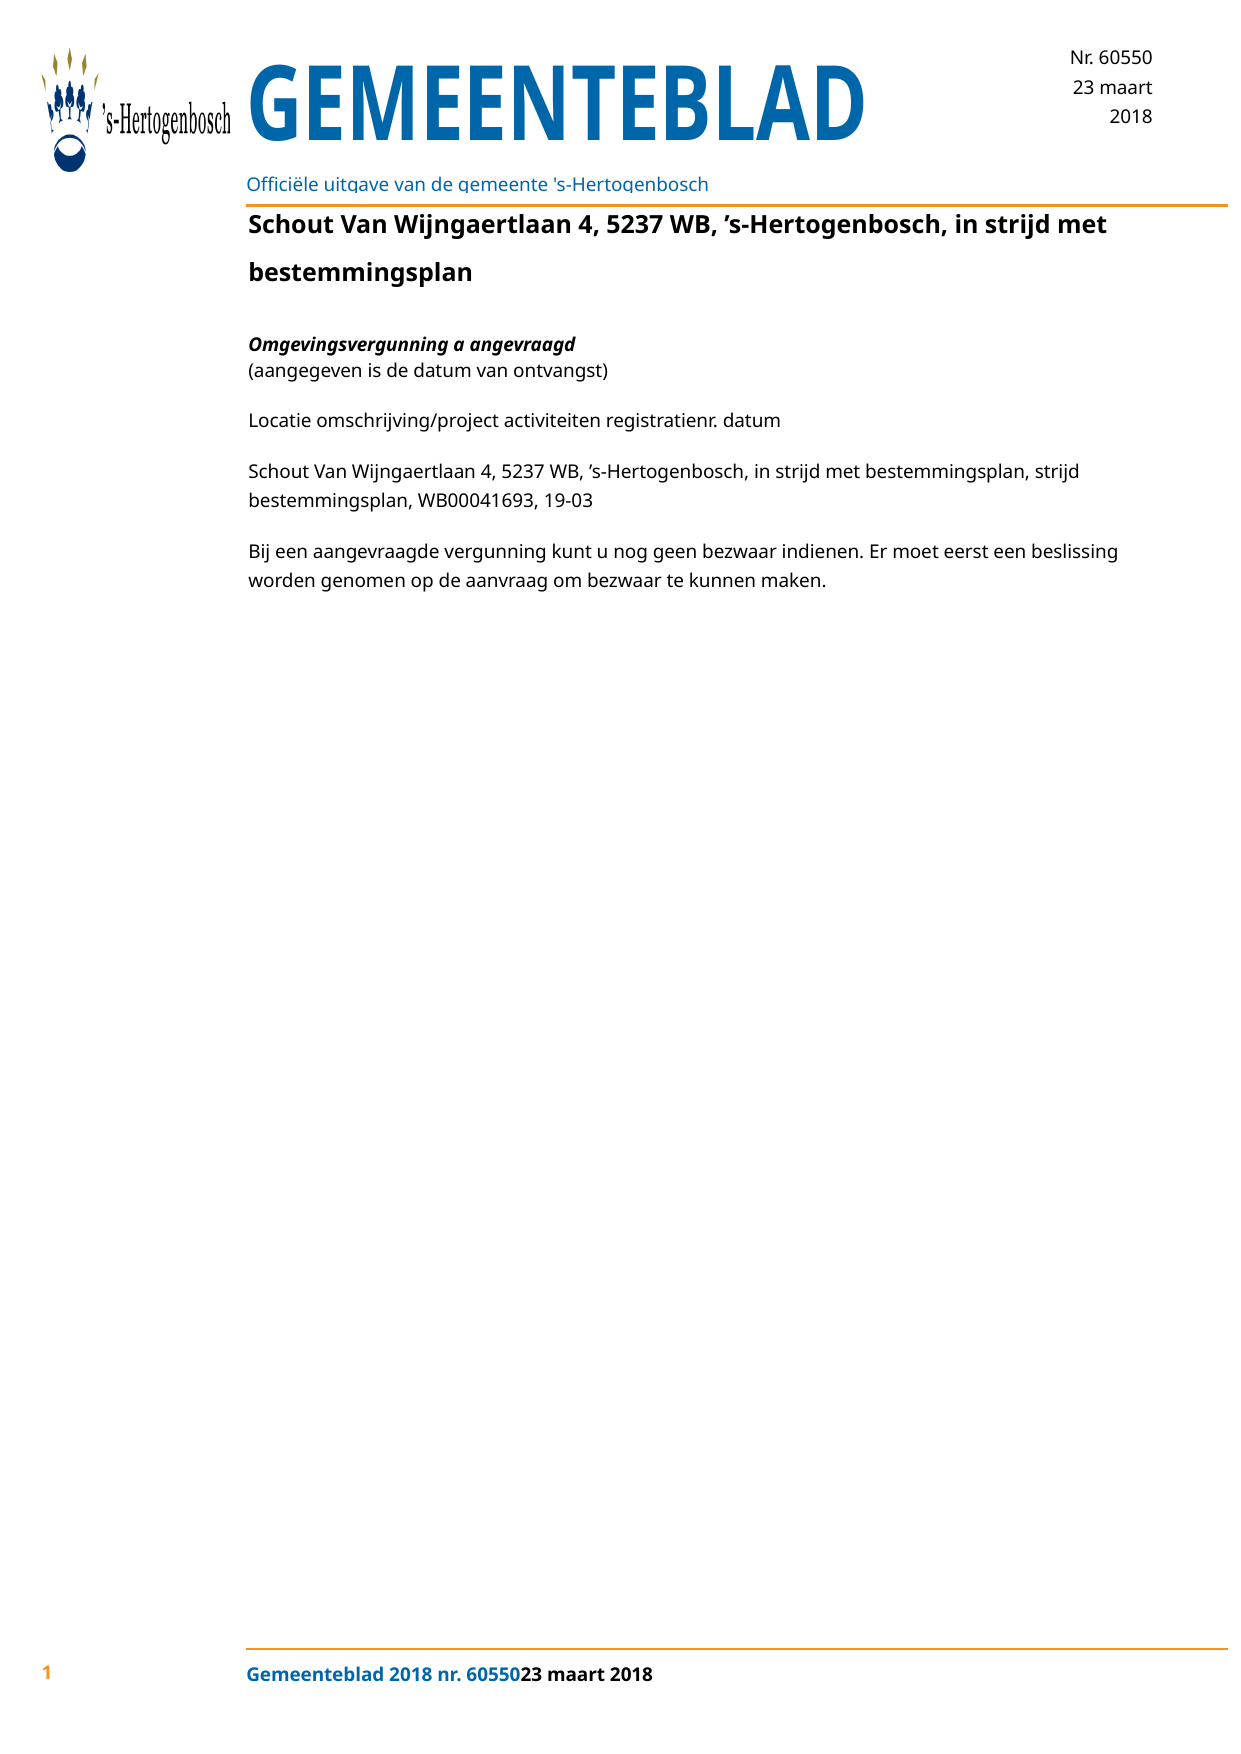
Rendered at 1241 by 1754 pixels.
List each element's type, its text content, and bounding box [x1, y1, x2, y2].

text (aangegeven is de datum van ontvangst) [248, 357, 1152, 383]
text Schout Van Wijngaertlaan 4, 5237 WB, ’s-Hertogenbosch, in strijd met bestemmingsplan, strijd bestemmingsplan, WB00041693, 19-03 [248, 458, 1152, 513]
text Schout Van Wijngaertlaan 4, 5237 WB, ’s-Hertogenbosch, in strijd met bestemmingsplan [248, 207, 1152, 288]
text Omgevingsvergunning a angevraagd [248, 331, 1152, 357]
picture [41, 47, 231, 172]
text Locatie omschrijving/project activiteiten registratienr. datum [248, 408, 1152, 433]
text Bij een aangevraagde vergunning kunt u nog geen bezwaar indienen. Er moet eerst een beslissing worden genomen op de aanvraag om bezwaar te kunnen maken. [248, 538, 1152, 593]
